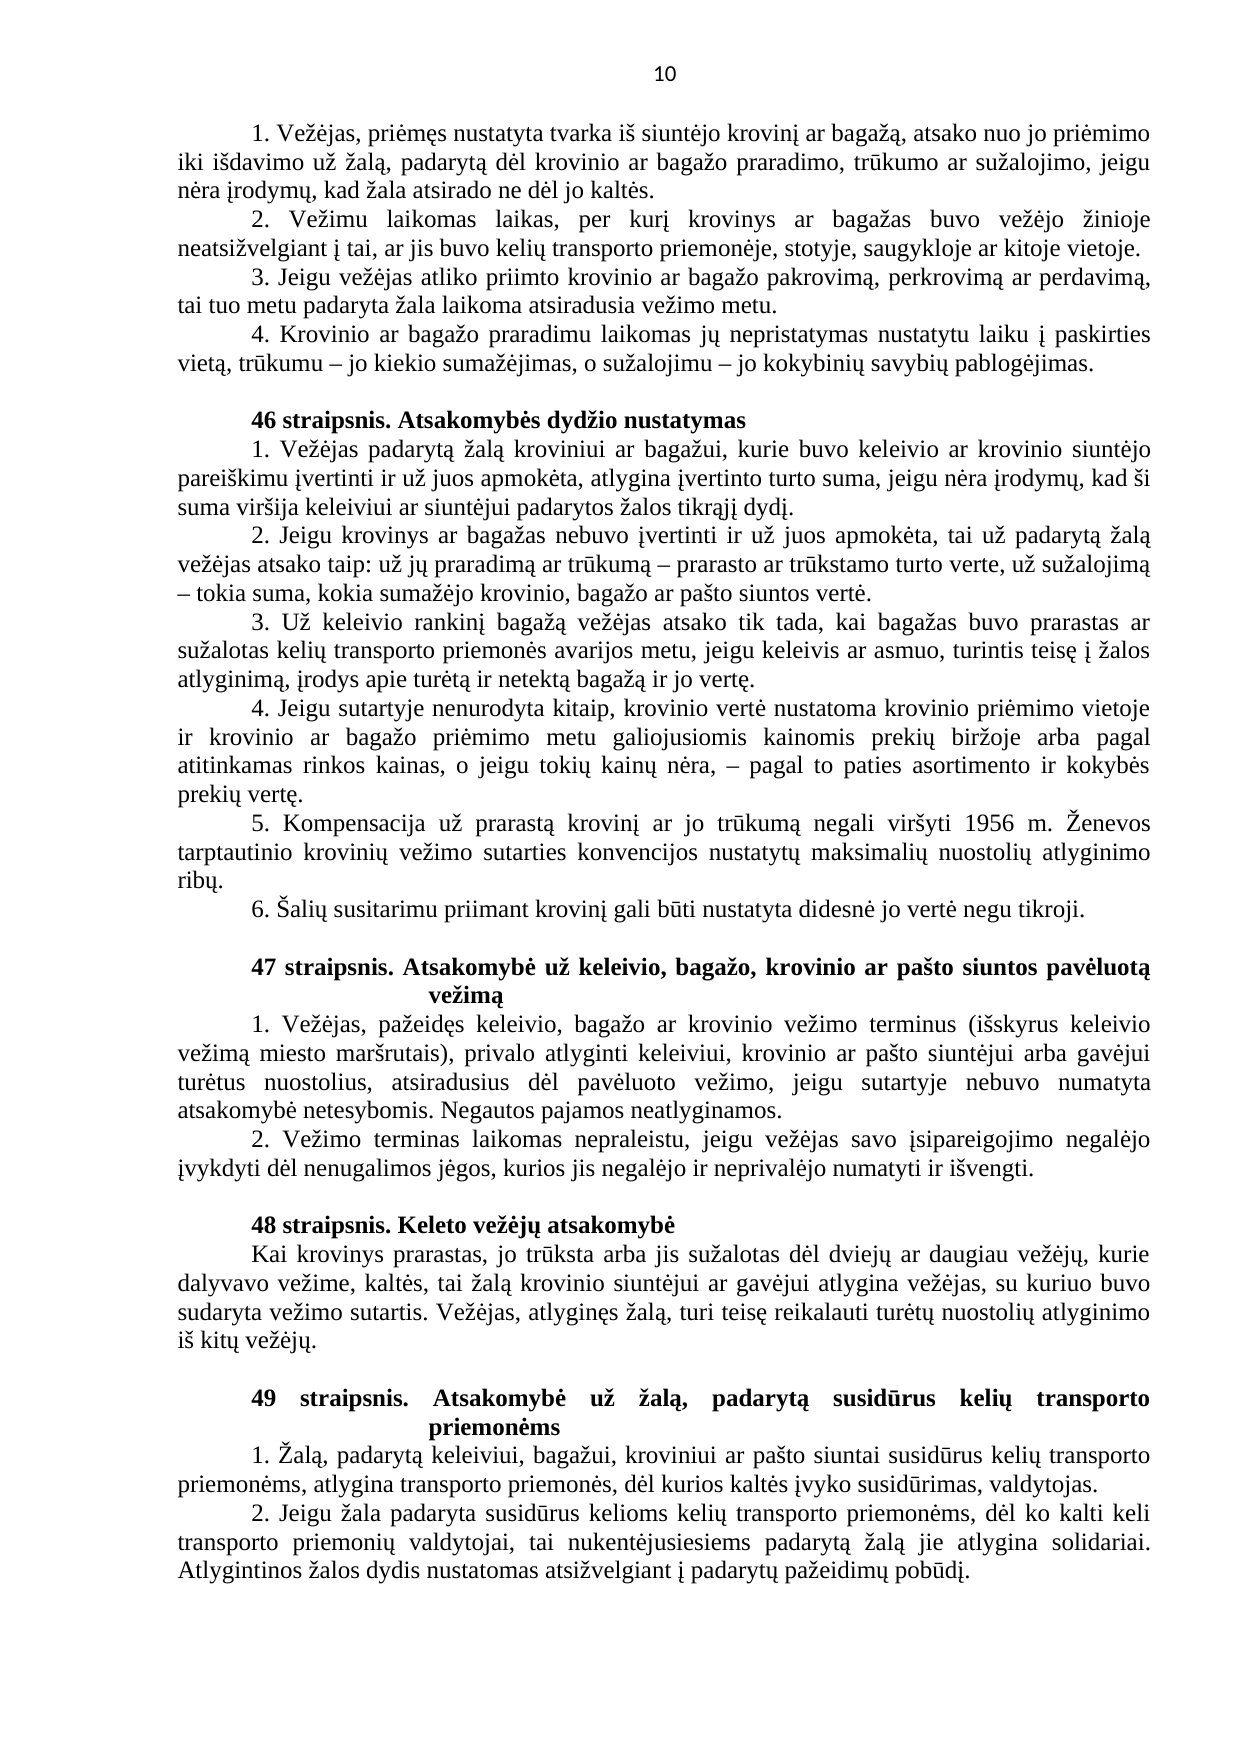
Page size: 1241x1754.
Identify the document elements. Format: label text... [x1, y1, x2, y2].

text 4. Krovinio ar bagažo praradimu laikomas jų nepristatymas nustatytu laiku į paskirties vietą, trūkumu – jo kiekio sumažėjimas, o sužalojimu – jo kokybinių savybių pablogėjimas. [177, 319, 1152, 377]
text 2. Jeigu žala padaryta susidūrus kelioms kelių transporto priemonėms, dėl ko kalti keli transporto priemonių valdytojai, tai nukentėjusiesiems padarytą žalą jie atlygina solidariai. Atlygintinos žalos dydis nustatomas atsižvelgiant į padarytų pažeidimų pobūdį. [177, 1498, 1152, 1584]
text 48 straipsnis. Keleto vežėjų atsakomybė [177, 1211, 1152, 1239]
text 4. Jeigu sutartyje nenurodyta kitaip, krovinio vertė nustatoma krovinio priėmimo vietoje ir krovinio ar bagažo priėmimo metu galiojusiomis kainomis prekių biržoje arba pagal atitinkamas rinkos kainas, o jeigu tokių kainų nėra, – pagal to paties asortimento ir kokybės prekių vertę. [177, 693, 1152, 808]
text 46 straipsnis. Atsakomybės dydžio nustatymas [177, 406, 1152, 434]
text 1. Vežėjas, pažeidęs keleivio, bagažo ar krovinio vežimo terminus (išskyrus keleivio vežimą miesto maršrutais), privalo atlyginti keleiviui, krovinio ar pašto siuntėjui arba gavėjui turėtus nuostolius, atsiradusius dėl pavėluoto vežimo, jeigu sutartyje nebuvo numatyta atsakomybė netesybomis. Negautos pajamos neatlyginamos. [177, 1009, 1152, 1124]
text 2. Vežimu laikomas laikas, per kurį krovinys ar bagažas buvo vežėjo žinioje neatsižvelgiant į tai, ar jis buvo kelių transporto priemonėje, stotyje, saugykloje ar kitoje vietoje. [177, 204, 1152, 262]
text Kai krovinys prarastas, jo trūksta arba jis sužalotas dėl dviejų ar daugiau vežėjų, kurie dalyvavo vežime, kaltės, tai žalą krovinio siuntėjui ar gavėjui atlygina vežėjas, su kuriuo buvo sudaryta vežimo sutartis. Vežėjas, atlyginęs žalą, turi teisę reikalauti turėtų nuostolių atlyginimo iš kitų vežėjų. [177, 1239, 1152, 1354]
text 2. Vežimo terminas laikomas nepraleistu, jeigu vežėjas savo įsipareigojimo negalėjo įvykdyti dėl nenugalimos jėgos, kurios jis negalėjo ir neprivalėjo numatyti ir išvengti. [177, 1124, 1152, 1182]
text 49 straipsnis. Atsakomybė už žalą, padarytą susidūrus kelių transporto priemonėms [251, 1383, 1152, 1441]
text 1. Vežėjas, priėmęs nustatyta tvarka iš siuntėjo krovinį ar bagažą, atsako nuo jo priėmimo iki išdavimo už žalą, padarytą dėl krovinio ar bagažo praradimo, trūkumo ar sužalojimo, jeigu nėra įrodymų, kad žala atsirado ne dėl jo kaltės. [177, 118, 1152, 204]
text 1. Žalą, padarytą keleiviui, bagažui, kroviniui ar pašto siuntai susidūrus kelių transporto priemonėms, atlygina transporto priemonės, dėl kurios kaltės įvyko susidūrimas, valdytojas. [177, 1441, 1152, 1498]
text 6. Šalių susitarimu priimant krovinį gali būti nustatyta didesnė jo vertė negu tikroji. [177, 894, 1152, 923]
text 1. Vežėjas padarytą žalą kroviniui ar bagažui, kurie buvo keleivio ar krovinio siuntėjo pareiškimu įvertinti ir už juos apmokėta, atlygina įvertinto turto suma, jeigu nėra įrodymų, kad ši suma viršija keleiviui ar siuntėjui padarytos žalos tikrąjį dydį. [177, 434, 1152, 521]
text 47 straipsnis. Atsakomybė už keleivio, bagažo, krovinio ar pašto siuntos pavėluotą vežimą [251, 952, 1152, 1009]
text 2. Jeigu krovinys ar bagažas nebuvo įvertinti ir už juos apmokėta, tai už padarytą žalą vežėjas atsako taip: už jų praradimą ar trūkumą – prarasto ar trūkstamo turto verte, už sužalojimą – tokia suma, kokia sumažėjo krovinio, bagažo ar pašto siuntos vertė. [177, 521, 1152, 607]
text 5. Kompensacija už prarastą krovinį ar jo trūkumą negali viršyti 1956 m. Ženevos tarptautinio krovinių vežimo sutarties konvencijos nustatytų maksimalių nuostolių atlyginimo ribų. [177, 808, 1152, 894]
text 3. Už keleivio rankinį bagažą vežėjas atsako tik tada, kai bagažas buvo prarastas ar sužalotas kelių transporto priemonės avarijos metu, jeigu keleivis ar asmuo, turintis teisę į žalos atlyginimą, įrodys apie turėtą ir netektą bagažą ir jo vertę. [177, 607, 1152, 693]
text 3. Jeigu vežėjas atliko priimto krovinio ar bagažo pakrovimą, perkrovimą ar perdavimą, tai tuo metu padaryta žala laikoma atsiradusia vežimo metu. [177, 262, 1152, 319]
